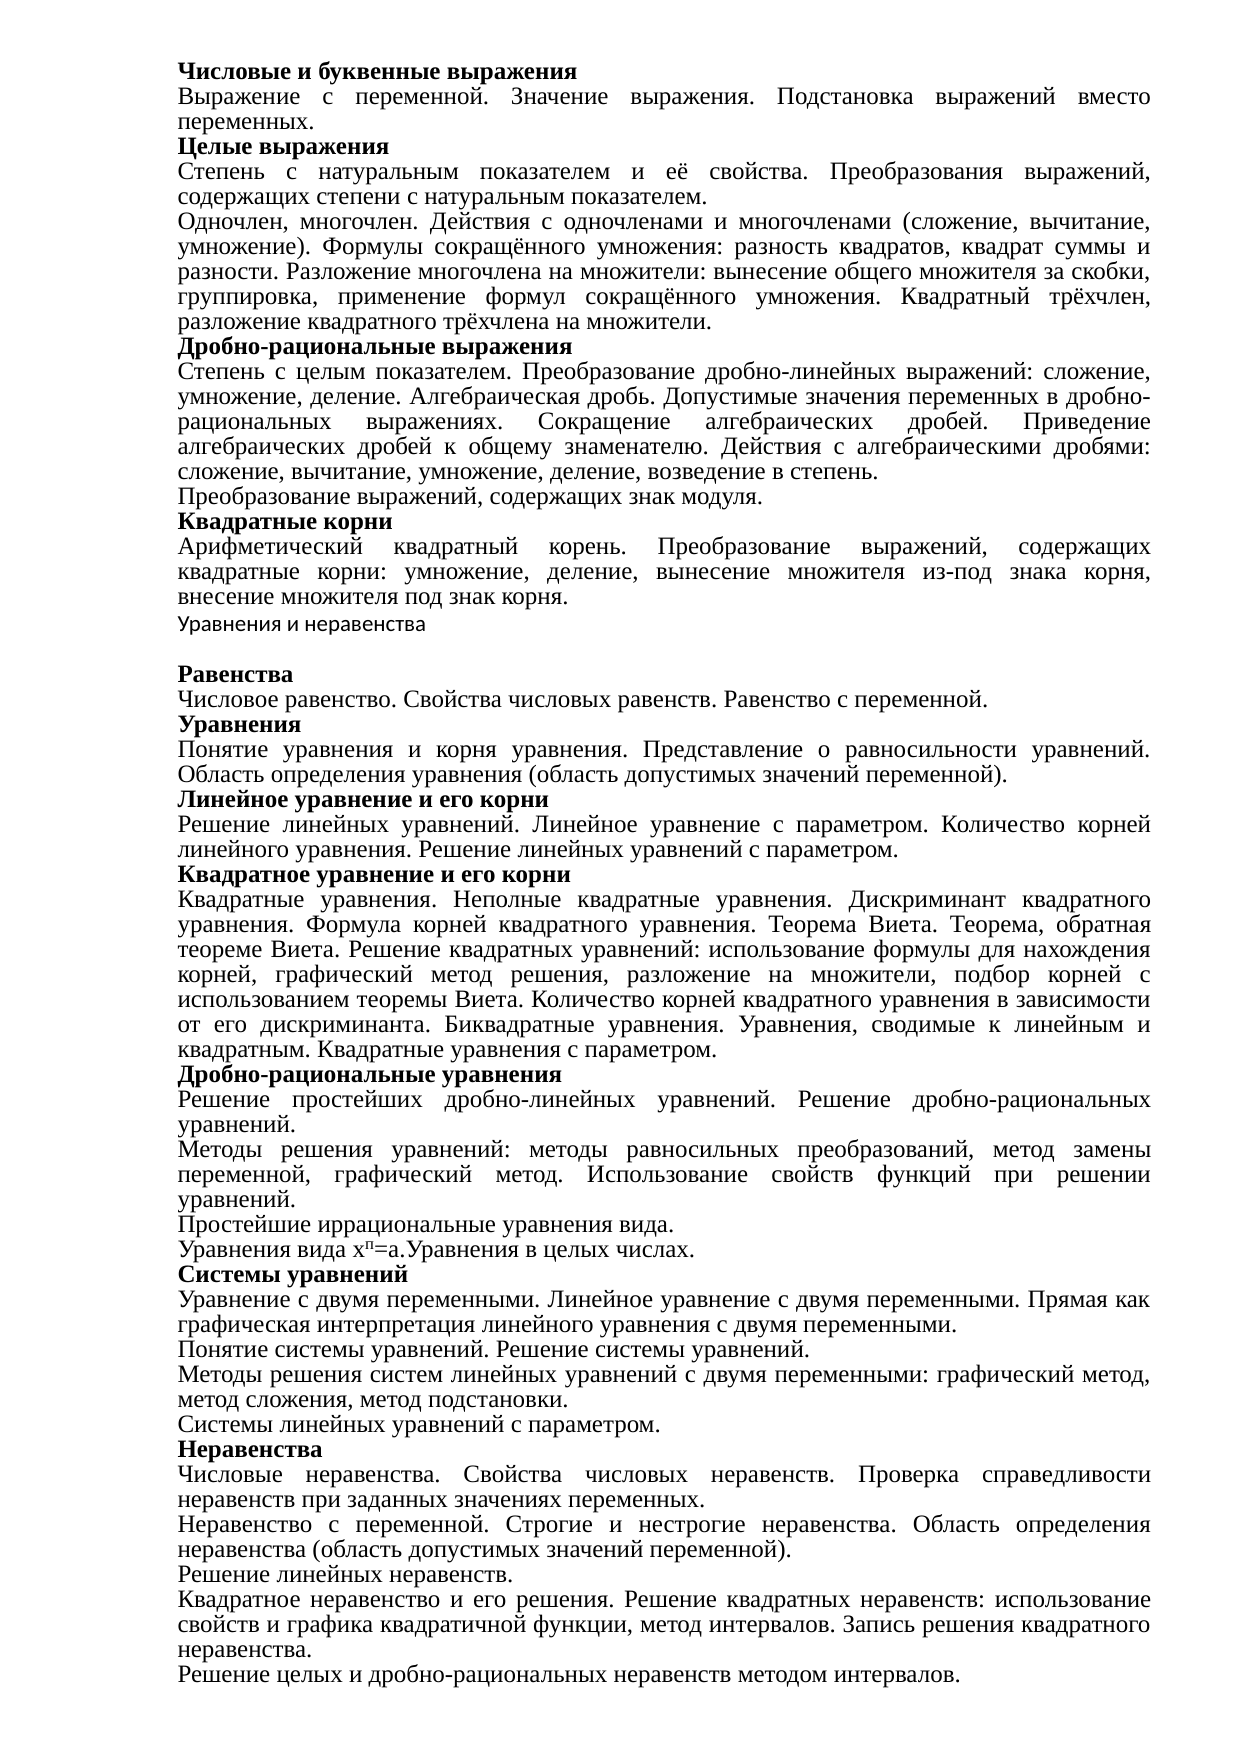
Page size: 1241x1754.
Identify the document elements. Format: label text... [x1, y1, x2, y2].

text Решение целых и дробно-рациональных неравенств методом интервалов. [177, 1662, 1152, 1687]
text Системы уравнений [177, 1262, 1152, 1287]
text Уравнения вида хп=а.Уравнения в целых числах. [177, 1237, 1152, 1262]
text Квадратное неравенство и его решения. Решение квадратных неравенств: использование свойств и графика квадратичной функции, метод интервалов. Запись решения квадратного неравенства. [177, 1587, 1152, 1662]
text Выражение с переменной. Значение выражения. Подстановка выражений вместо переменных. [177, 84, 1152, 134]
text Одночлен, многочлен. Действия с одночленами и многочленами (сложение, вычитание, умножение). Формулы сокращённого умножения: разность квадратов, квадрат суммы и разности. Разложение многочлена на множители: вынесение общего множителя за скобки, группировка, применение формул сокращённого умножения. Квадратный трёхчлен, разложение квадратного трёхчлена на множители. [177, 209, 1152, 334]
text Простейшие иррациональные уравнения вида. [177, 1212, 1152, 1237]
text Системы линейных уравнений с параметром. [177, 1412, 1152, 1437]
text Преобразование выражений, содержащих знак модуля. [177, 484, 1152, 509]
text Дробно-рациональные уравнения [177, 1062, 1152, 1087]
text Решение линейных уравнений. Линейное уравнение с параметром. Количество корней линейного уравнения. Решение линейных уравнений с параметром. [177, 812, 1152, 862]
text Решение простейших дробно-линейных уравнений. Решение дробно-рациональных уравнений. [177, 1087, 1152, 1137]
text Неравенство с переменной. Строгие и нестрогие неравенства. Область определения неравенства (область допустимых значений переменной). [177, 1512, 1152, 1562]
text Числовое равенство. Свойства числовых равенств. Равенство с переменной. [177, 687, 1152, 712]
text Числовые неравенства. Свойства числовых неравенств. Проверка справедливости неравенств при заданных значениях переменных. [177, 1462, 1152, 1512]
text Квадратные уравнения. Неполные квадратные уравнения. Дискриминант квадратного уравнения. Формула корней квадратного уравнения. Теорема Виета. Теорема, обратная теореме Виета. Решение квадратных уравнений: использование формулы для нахождения корней, графический метод решения, разложение на множители, подбор корней с использованием теоремы Виета. Количество корней квадратного уравнения в зависимости от его дискриминанта. Биквадратные уравнения. Уравнения, сводимые к линейным и квадратным. Квадратные уравнения с параметром. [177, 887, 1152, 1062]
text Степень с целым показателем. Преобразование дробно-линейных выражений: сложение, умножение, деление. Алгебраическая дробь. Допустимые значения переменных в дробно-рациональных выражениях. Сокращение алгебраических дробей. Приведение алгебраических дробей к общему знаменателю. Действия с алгебраическими дробями: сложение, вычитание, умножение, деление, возведение в степень. [177, 359, 1152, 484]
text Понятие системы уравнений. Решение системы уравнений. [177, 1337, 1152, 1362]
text Решение линейных неравенств. [177, 1562, 1152, 1587]
text Квадратное уравнение и его корни [177, 862, 1152, 887]
text Равенства [177, 662, 1152, 687]
text Неравенства [177, 1437, 1152, 1462]
text Степень с натуральным показателем и её свойства. Преобразования выражений, содержащих степени с натуральным показателем. [177, 159, 1152, 209]
text Арифметический квадратный корень. Преобразование выражений, содержащих квадратные корни: умножение, деление, вынесение множителя из-под знака корня, внесение множителя под знак корня. [177, 534, 1152, 609]
text Целые выражения [177, 134, 1152, 159]
text Понятие уравнения и корня уравнения. Представление о равносильности уравнений. Область определения уравнения (область допустимых значений переменной). [177, 737, 1152, 787]
text Дробно-рациональные выражения [177, 334, 1152, 359]
text Квадратные корни [177, 509, 1152, 534]
text Уравнение с двумя переменными. Линейное уравнение с двумя переменными. Прямая как графическая интерпретация линейного уравнения с двумя переменными. [177, 1287, 1152, 1337]
text Линейное уравнение и его корни [177, 787, 1152, 812]
text Числовые и буквенные выражения [177, 59, 1152, 84]
text Уравнения [177, 712, 1152, 737]
text Уравнения и неравенства [177, 609, 1152, 637]
text Методы решения уравнений: методы равносильных преобразований, метод замены переменной, графический метод. Использование свойств функций при решении уравнений. [177, 1137, 1152, 1212]
text Методы решения систем линейных уравнений с двумя переменными: графический метод, метод сложения, метод подстановки. [177, 1362, 1152, 1412]
